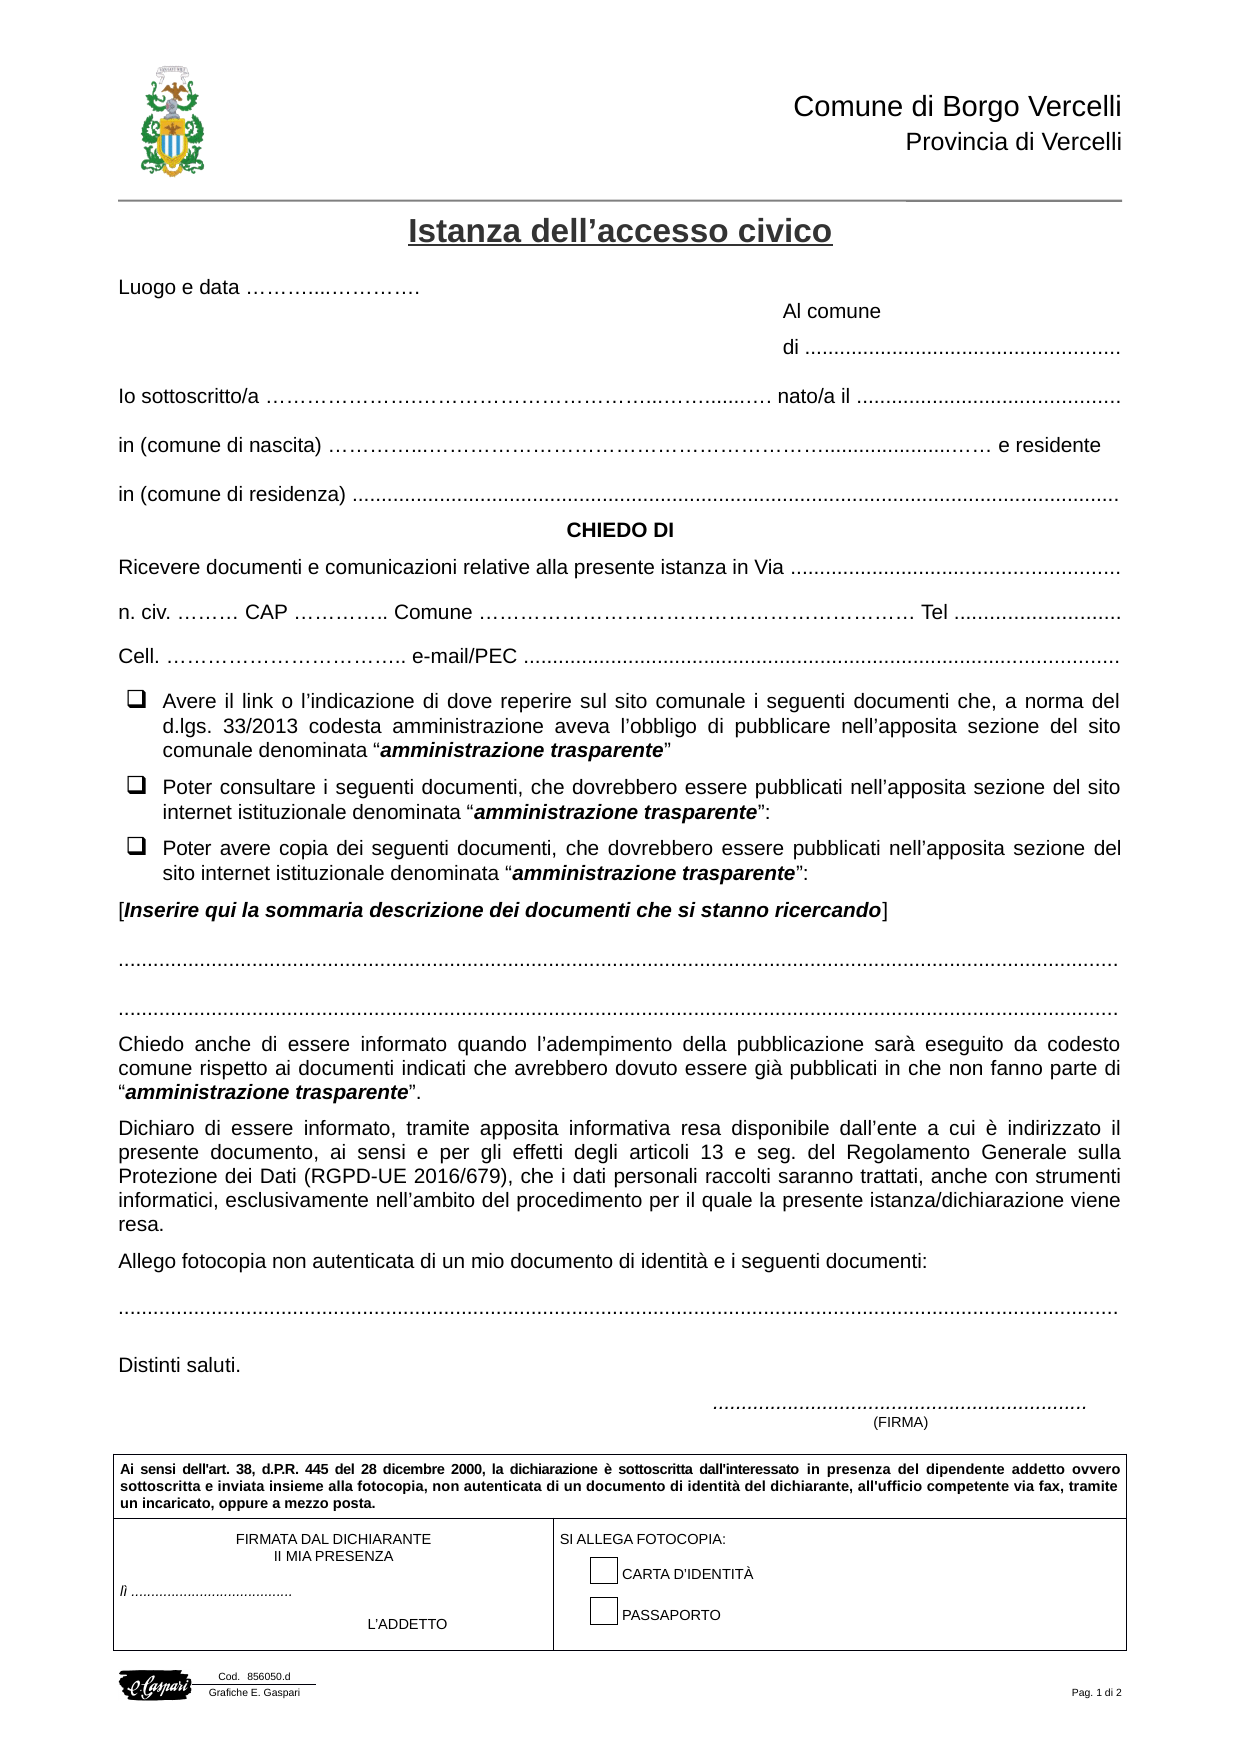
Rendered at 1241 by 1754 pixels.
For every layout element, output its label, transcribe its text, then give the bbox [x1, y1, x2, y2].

table_cell SI ALLEGA FOTOCOPIA: CARTA D’IDENTITÀ PASSAPORTO [554, 1519, 1126, 1649]
text Cell. …………………………….. e-mail/PEC [118, 644, 1122, 668]
list Avere il link o l’indicazione di dove reperire sul sito comunale i seguenti documenti che, a norma del d.lgs. 33/2013 codesta amministrazione aveva l’obbligo di pubblicare nell’apposita sezione del sito comunale denominata “amministrazione trasparente” [125, 689, 1122, 762]
text di [783, 335, 1122, 359]
text Allego fotocopia non autenticata di un mio documento di identità e i seguenti documenti: [118, 1248, 1122, 1272]
text Comune di Borgo Vercelli [224, 89, 1122, 122]
table_header Ai sensi dell'art. 38, d.P.R. 445 del 28 dicembre 2000, la dichiarazione è sottoscritta dall'interessato in presenza del dipendente addetto ovvero sottoscritta e inviata insieme alla fotocopia, non autenticata di un documento di identità del dichiarante, all'ufficio competente via fax, tramite un incaricato, oppure a mezzo posta. [114, 1455, 1126, 1517]
text Ricevere documenti e comunicazioni relative alla presente istanza in Via [118, 555, 1122, 579]
text Al comune [783, 298, 1122, 322]
text [Inserire qui la sommaria descrizione dei documenti che si stanno ricercando] [118, 897, 1122, 921]
text Provincia di Vercelli [224, 127, 1122, 156]
subtitle Istanza dell’accesso civico [118, 211, 1122, 249]
list Poter consultare i seguenti documenti, che dovrebbero essere pubblicati nell’apposita sezione del sito internet istituzionale denominata “amministrazione trasparente”: [125, 774, 1122, 823]
table_cell FIRMATA DAL DICHIARANTE II MIA PRESENZA lì ........................................ L’ADDETTO [114, 1519, 553, 1649]
text Dichiaro di essere informato, tramite apposita informativa resa disponibile dall’ente a cui è indirizzato il presente documento, ai sensi e per gli effetti degli articoli 13 e seg. del Regolamento Generale sulla Protezione dei Dati (RGPD-UE 2016/679), che i dati personali raccolti saranno trattati, anche con strumenti informatici, esclusivamente nell’ambito del procedimento per il quale la presente istanza/dichiarazione viene resa. [118, 1116, 1122, 1236]
text in (comune di nascita) …………...…………………………………………………......................…… e residente [118, 433, 1122, 457]
text n. civ. ……… CAP ………….. Comune ……………………………………………………… Tel [118, 599, 1122, 623]
text Distinti saluti. [118, 1353, 1122, 1377]
picture [122, 58, 224, 189]
text in (comune di residenza) [118, 482, 1122, 506]
list Poter avere copia dei seguenti documenti, che dovrebbero essere pubblicati nell’apposita sezione del sito internet istituzionale denominata “amministrazione trasparente”: [125, 836, 1122, 885]
text (FIRMA) [679, 1413, 1122, 1430]
text Chiedo anche di essere informato quando l’adempimento della pubblicazione sarà eseguito da codesto comune rispetto ai documenti indicati che avrebbero dovuto essere già pubblicati in che non fanno parte di “amministrazione trasparente”. [118, 1032, 1122, 1104]
text CHIEDO DI [118, 518, 1122, 542]
text Io sottoscritto/a ………………….……………………………...…….......…. nato/a il [118, 384, 1122, 408]
text Luogo e data ………....…………. [118, 274, 1122, 298]
text ................................................................. [679, 1389, 1122, 1413]
picture [118, 1669, 192, 1701]
